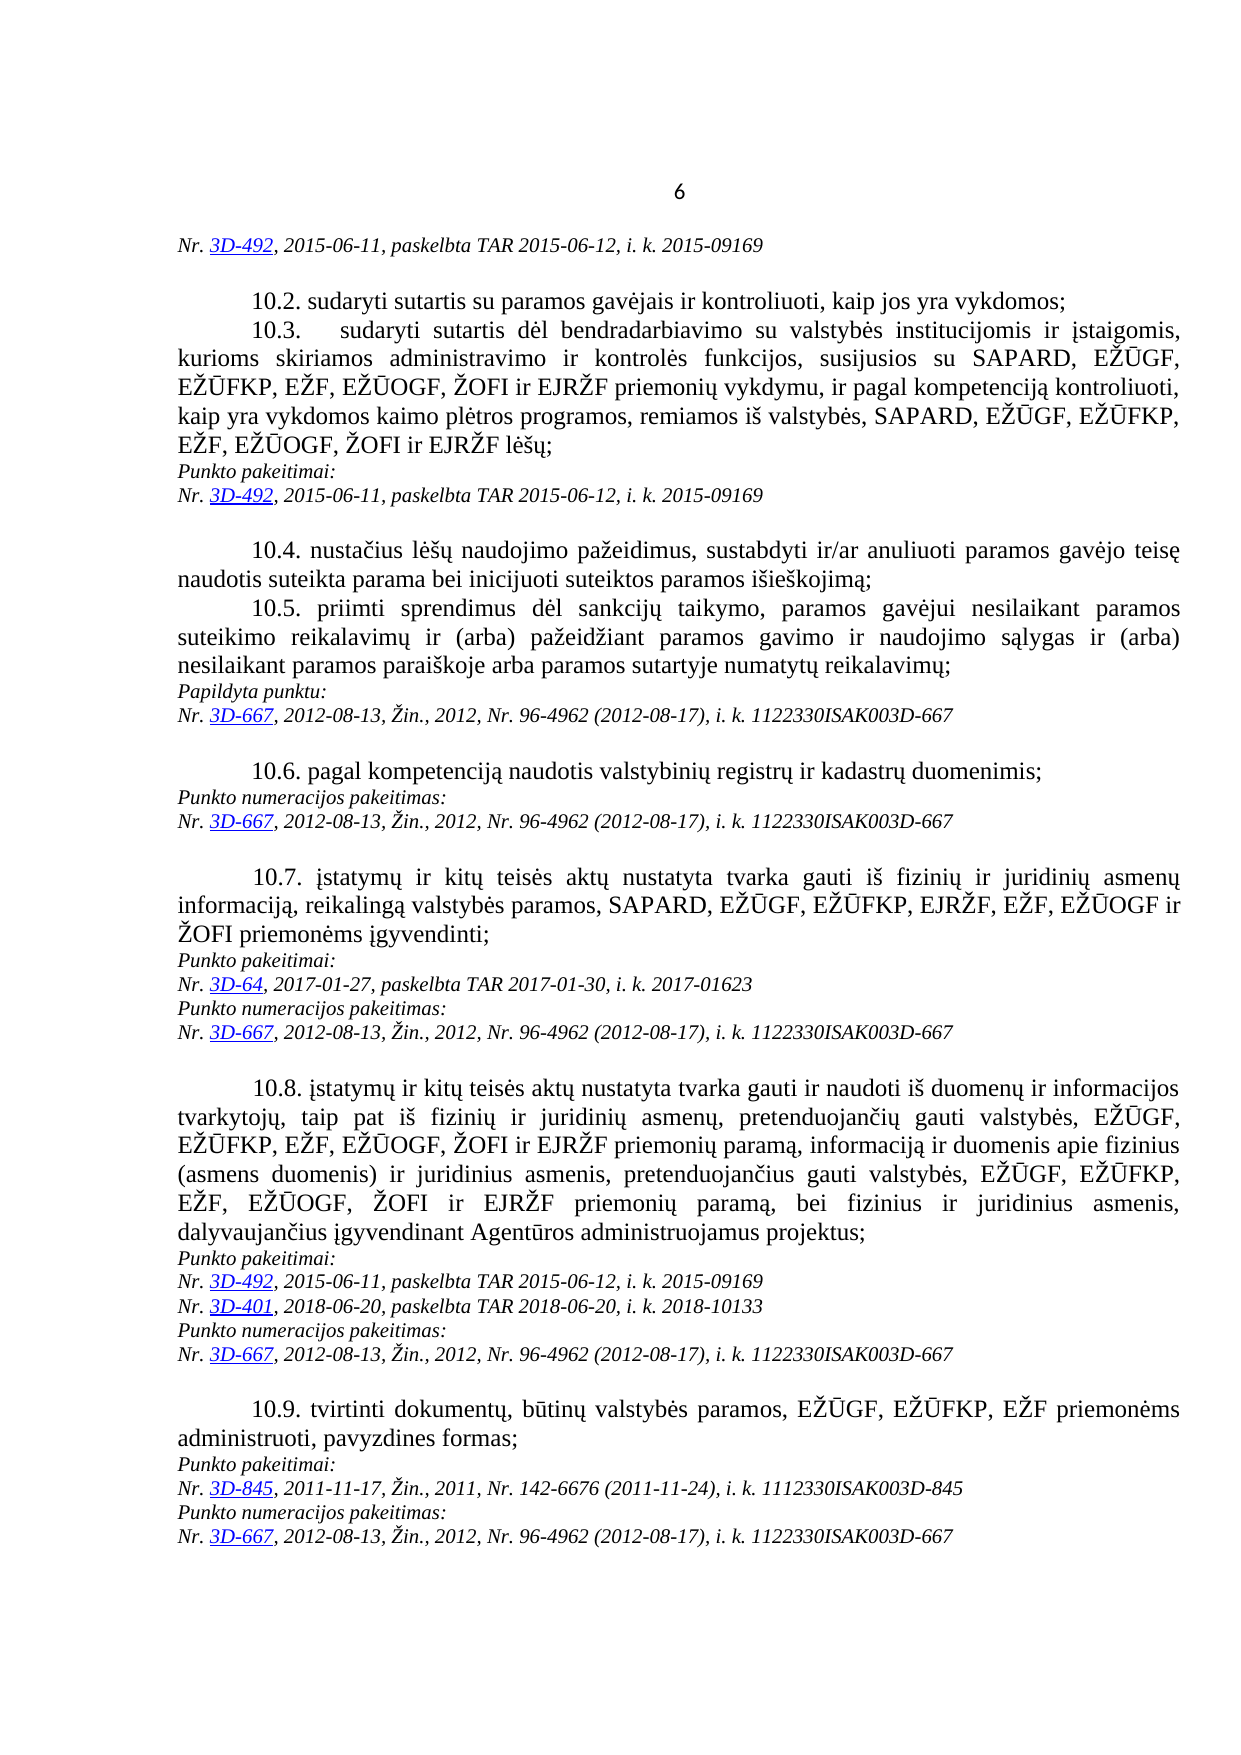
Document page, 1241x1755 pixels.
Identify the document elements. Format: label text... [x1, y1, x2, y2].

text Nr. 3D-64, 2017-01-27, paskelbta TAR 2017-01-30, i. k. 2017-01623 [177, 972, 1181, 996]
text Punkto pakeitimai: [177, 1452, 1181, 1476]
text 10.3. sudaryti sutartis dėl bendradarbiavimo su valstybės institucijomis ir įstaigomis, kurioms skiriamos administravimo ir kontrolės funkcijos, susijusios su SAPARD, EŽŪGF, EŽŪFKP, EŽF, EŽŪOGF, ŽOFI ir EJRŽF priemonių vykdymu, ir pagal kompetenciją kontroliuoti, kaip yra vykdomos kaimo plėtros programos, remiamos iš valstybės, SAPARD, EŽŪGF, EŽŪFKP, EŽF, EŽŪOGF, ŽOFI ir EJRŽF lėšų; [177, 315, 1181, 458]
text 10.4. nustačius lėšų naudojimo pažeidimus, sustabdyti ir/ar anuliuoti paramos gavėjo teisę naudotis suteikta parama bei inicijuoti suteiktos paramos išieškojimą; [177, 535, 1181, 593]
text Punkto pakeitimai: [177, 1245, 1181, 1269]
text Papildyta punktu: [177, 679, 1181, 703]
text 10.5. priimti sprendimus dėl sankcijų taikymo, paramos gavėjui nesilaikant paramos suteikimo reikalavimų ir (arba) pažeidžiant paramos gavimo ir naudojimo sąlygas ir (arba) nesilaikant paramos paraiškoje arba paramos sutartyje numatytų reikalavimų; [177, 593, 1181, 679]
text 10.2. sudaryti sutartis su paramos gavėjais ir kontroliuoti, kaip jos yra vykdomos; [177, 286, 1181, 315]
text Nr. 3D-667, 2012-08-13, Žin., 2012, Nr. 96-4962 (2012-08-17), i. k. 1122330ISAK003D-667 [177, 809, 1181, 833]
text Punkto pakeitimai: [177, 458, 1181, 483]
text 10.7. įstatymų ir kitų teisės aktų nustatyta tvarka gauti iš fizinių ir juridinių asmenų informaciją, reikalingą valstybės paramos, SAPARD, EŽŪGF, EŽŪFKP, EJRŽF, EŽF, EŽŪOGF ir ŽOFI priemonėms įgyvendinti; [177, 862, 1181, 948]
text Nr. 3D-492, 2015-06-11, paskelbta TAR 2015-06-12, i. k. 2015-09169 [177, 1269, 1181, 1293]
text 10.8. įstatymų ir kitų teisės aktų nustatyta tvarka gauti ir naudoti iš duomenų ir informacijos tvarkytojų, taip pat iš fizinių ir juridinių asmenų, pretenduojančių gauti valstybės, EŽŪGF, EŽŪFKP, EŽF, EŽŪOGF, ŽOFI ir EJRŽF priemonių paramą, informaciją ir duomenis apie fizinius (asmens duomenis) ir juridinius asmenis, pretenduojančius gauti valstybės, EŽŪGF, EŽŪFKP, EŽF, EŽŪOGF, ŽOFI ir EJRŽF priemonių paramą, bei fizinius ir juridinius asmenis, dalyvaujančius įgyvendinant Agentūros administruojamus projektus; [177, 1073, 1181, 1245]
text Nr. 3D-667, 2012-08-13, Žin., 2012, Nr. 96-4962 (2012-08-17), i. k. 1122330ISAK003D-667 [177, 1342, 1181, 1366]
text Punkto pakeitimai: [177, 948, 1181, 972]
text Punkto numeracijos pakeitimas: [177, 1500, 1181, 1524]
text Nr. 3D-401, 2018-06-20, paskelbta TAR 2018-06-20, i. k. 2018-10133 [177, 1293, 1181, 1318]
text 10.6. pagal kompetenciją naudotis valstybinių registrų ir kadastrų duomenimis; [177, 756, 1181, 785]
text Nr. 3D-492, 2015-06-11, paskelbta TAR 2015-06-12, i. k. 2015-09169 [177, 483, 1181, 507]
text Nr. 3D-667, 2012-08-13, Žin., 2012, Nr. 96-4962 (2012-08-17), i. k. 1122330ISAK003D-667 [177, 703, 1181, 727]
text Punkto numeracijos pakeitimas: [177, 996, 1181, 1020]
text Punkto numeracijos pakeitimas: [177, 1318, 1181, 1342]
text Nr. 3D-492, 2015-06-11, paskelbta TAR 2015-06-12, i. k. 2015-09169 [177, 233, 1181, 257]
text 10.9. tvirtinti dokumentų, būtinų valstybės paramos, EŽŪGF, EŽŪFKP, EŽF priemonėms administruoti, pavyzdines formas; [177, 1394, 1181, 1452]
text Nr. 3D-667, 2012-08-13, Žin., 2012, Nr. 96-4962 (2012-08-17), i. k. 1122330ISAK003D-667 [177, 1020, 1181, 1044]
text Punkto numeracijos pakeitimas: [177, 785, 1181, 809]
text Nr. 3D-667, 2012-08-13, Žin., 2012, Nr. 96-4962 (2012-08-17), i. k. 1122330ISAK003D-667 [177, 1524, 1181, 1548]
text Nr. 3D-845, 2011-11-17, Žin., 2011, Nr. 142-6676 (2011-11-24), i. k. 1112330ISAK003D-845 [177, 1476, 1181, 1500]
